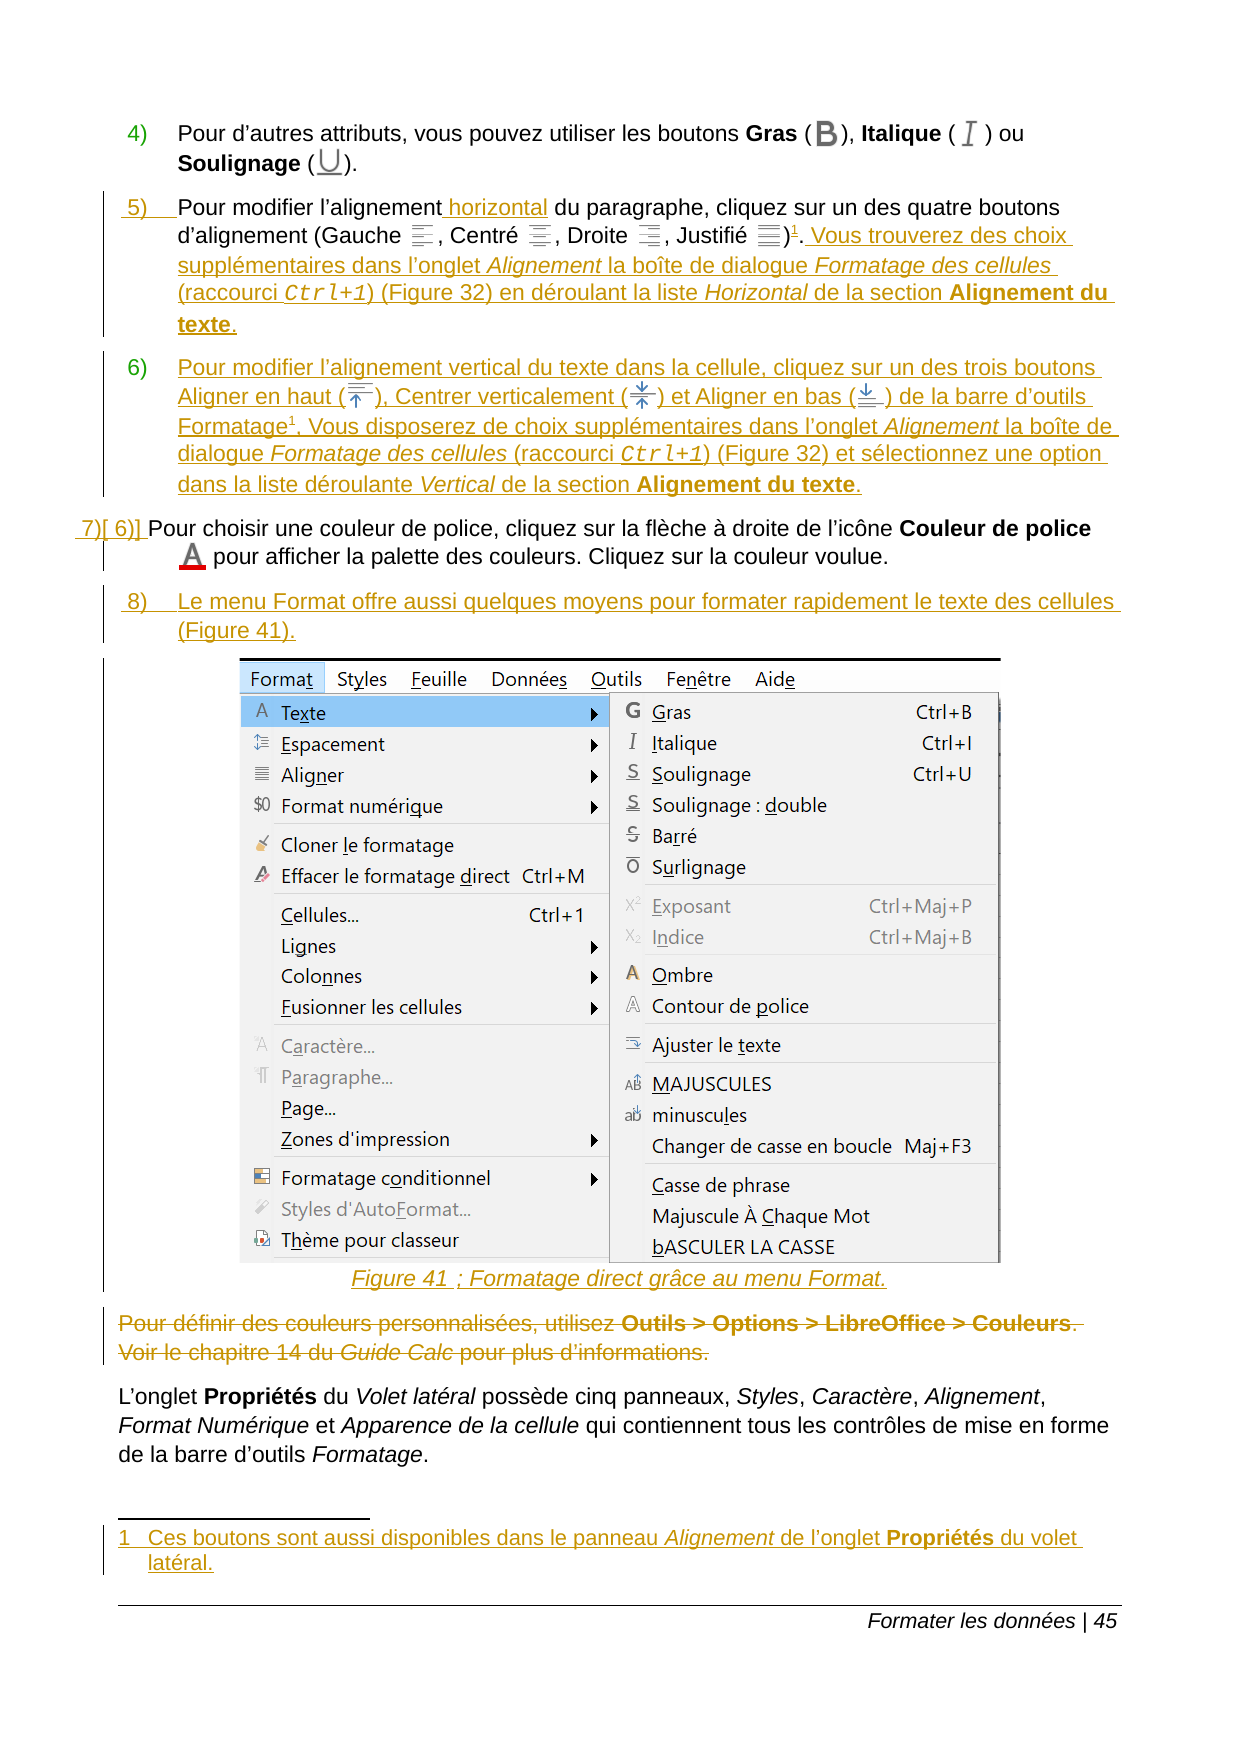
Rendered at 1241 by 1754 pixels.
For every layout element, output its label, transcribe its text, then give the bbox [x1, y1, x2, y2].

picture [314, 147, 344, 177]
picture [634, 220, 664, 250]
list Pour d’autres attributs, vous pouvez utiliser les boutons Gras (), Italique () ou Soulignage (). [148, 118, 1122, 176]
picture [627, 380, 658, 410]
picture [955, 118, 985, 148]
list Ces boutons sont aussi disponibles dans le panneau Alignement de l’onglet Propriétés du volet latéral. [118, 1525, 1122, 1575]
picture [177, 541, 207, 571]
list Pour modifier l’alignement vertical du texte dans la cellule, cliquez sur un des trois boutons Aligner en haut (), Centrer verticalement () et Aligner en bas () de la barre d’outils Formatage1, Vous disposerez de choix supplémentaires dans l’onglet Alignement la boîte de dialogue Formatage des cellules (raccourci Ctrl+1) (Figure 32) et sélectionnez une option dans la liste déroulante Vertical de la section Alignement du texte. [148, 351, 1122, 497]
picture [753, 220, 783, 250]
text L’onglet Propriétés du Volet latéral possède cinq panneaux, Styles, Caractère, Alignement, Format Numérique et Apparence de la cellule qui contiennent tous les contrôles de mise en forme de la barre d’outils Formatage. [118, 1380, 1122, 1467]
picture [407, 220, 437, 250]
list Pour modifier l’alignement horizontal du paragraphe, cliquez sur un des quatre boutons d’alignement (Gauche , Centré , Droite , Justifié ). Vous trouverez des choix supplémentaires dans l’onglet Alignement la boîte de dialogue Formatage des cellules (raccourci Ctrl+1) (Figure 32) en déroulant la liste Horizontal de la section Alignement du texte. [148, 191, 1122, 337]
picture [345, 380, 375, 410]
picture [855, 380, 886, 410]
picture [239, 658, 1001, 1263]
list Le menu Format offre aussi quelques moyens pour formater rapidement le texte des cellules (Figure 41). [148, 585, 1122, 643]
list Pour choisir une couleur de police, cliquez sur la flèche à droite de l’icône Couleur de police pour afficher la palette des couleurs. Cliquez sur la couleur voulue. [148, 512, 1122, 571]
picture [811, 118, 841, 148]
text Figure 41 ; Formatage direct grâce au menu Format. [118, 1263, 1122, 1292]
picture [525, 220, 554, 250]
